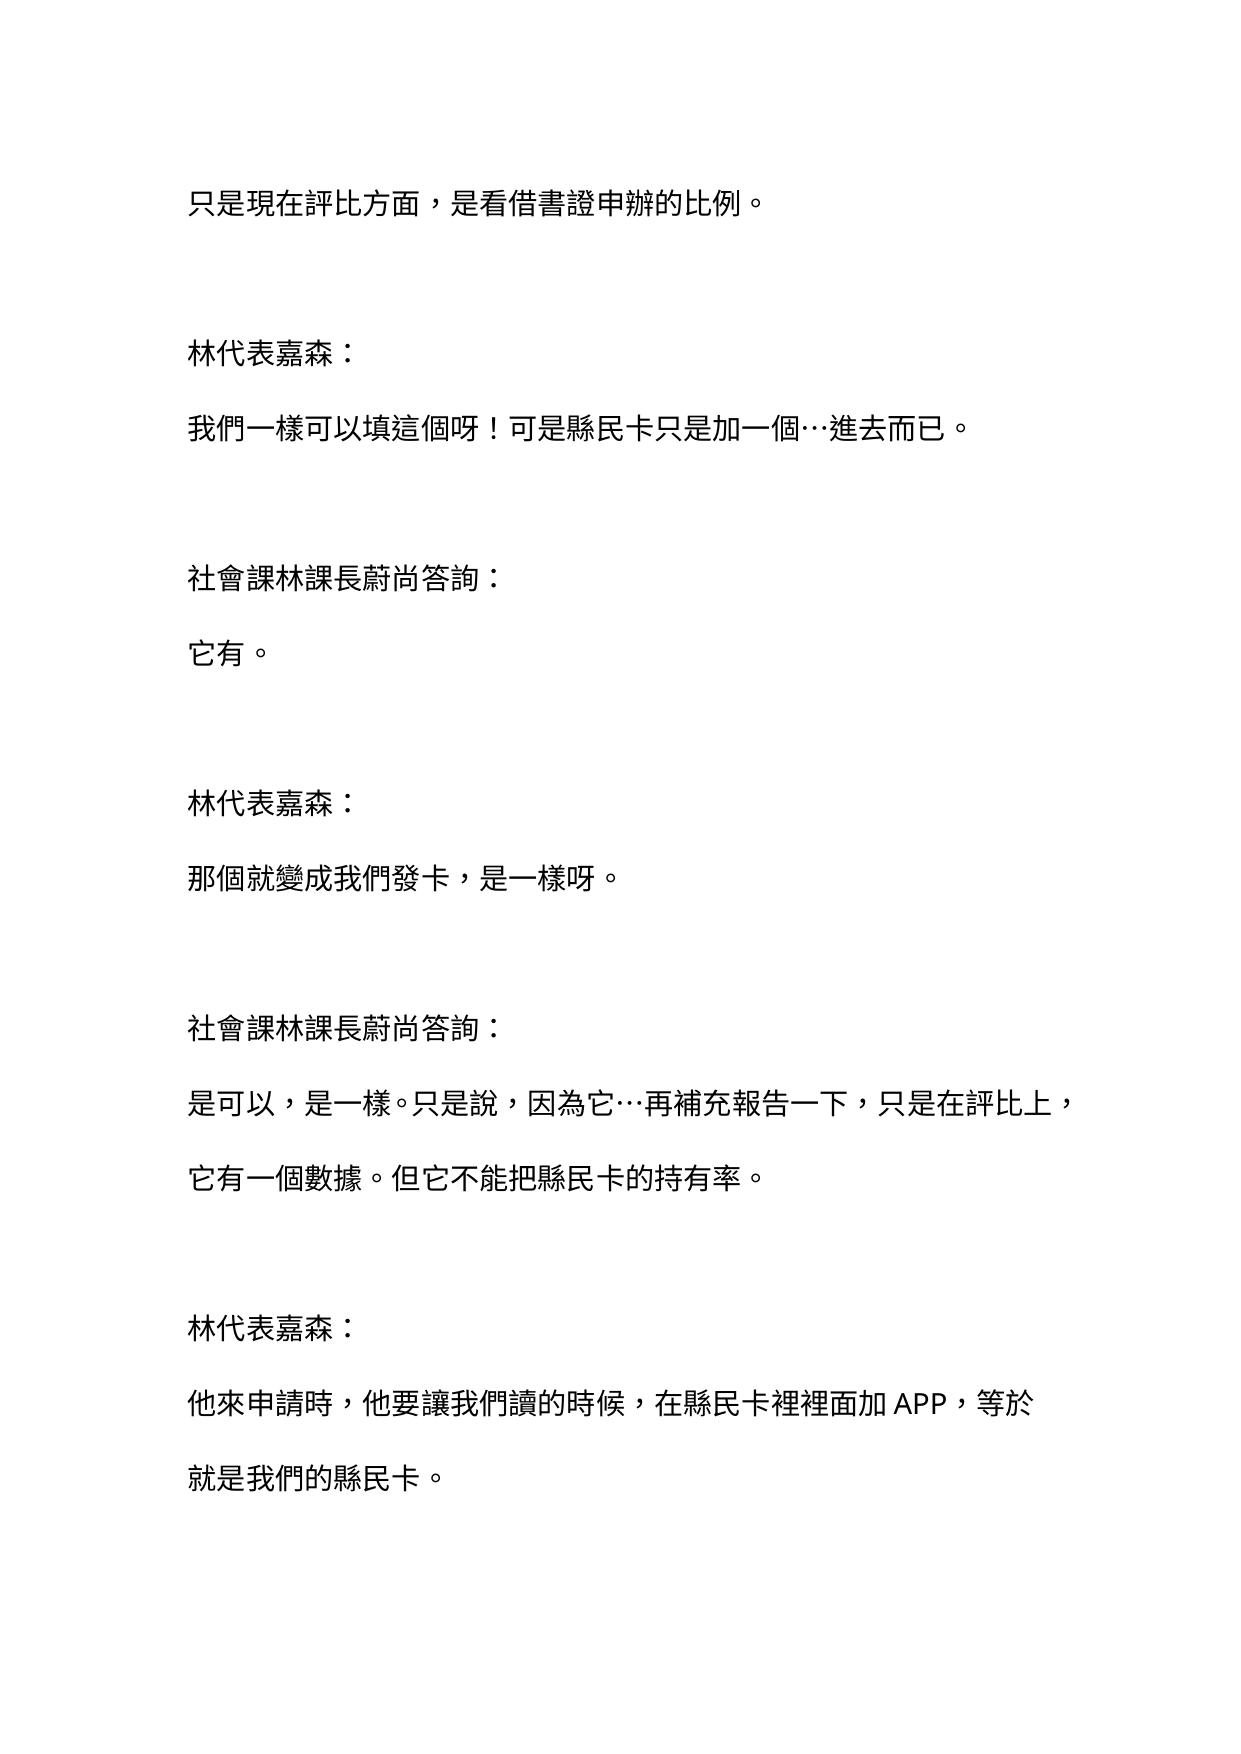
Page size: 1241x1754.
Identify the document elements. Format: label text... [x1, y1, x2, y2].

text 是可以，是一樣。只是說，因為它…再補充報告一下，只是在評比上，它有一個數據。但它不能把縣民卡的持有率。 [187, 1064, 1053, 1214]
text 它有。 [187, 614, 1053, 689]
text 林代表嘉森： [187, 764, 1053, 839]
text 林代表嘉森： [187, 1289, 1053, 1364]
text 林代表嘉森： [187, 314, 1053, 389]
text 社會課林課長蔚尚答詢： [187, 989, 1053, 1064]
text 他來申請時，他要讓我們讀的時候，在縣民卡裡裡面加APP，等於就是我們的縣民卡。 [187, 1364, 1053, 1514]
text 我們一樣可以填這個呀！可是縣民卡只是加一個…進去而已。 [187, 389, 1053, 464]
text 那個就變成我們發卡，是一樣呀。 [187, 839, 1053, 914]
text 只是現在評比方面，是看借書證申辦的比例。 [187, 164, 1053, 239]
text 社會課林課長蔚尚答詢： [187, 539, 1053, 614]
